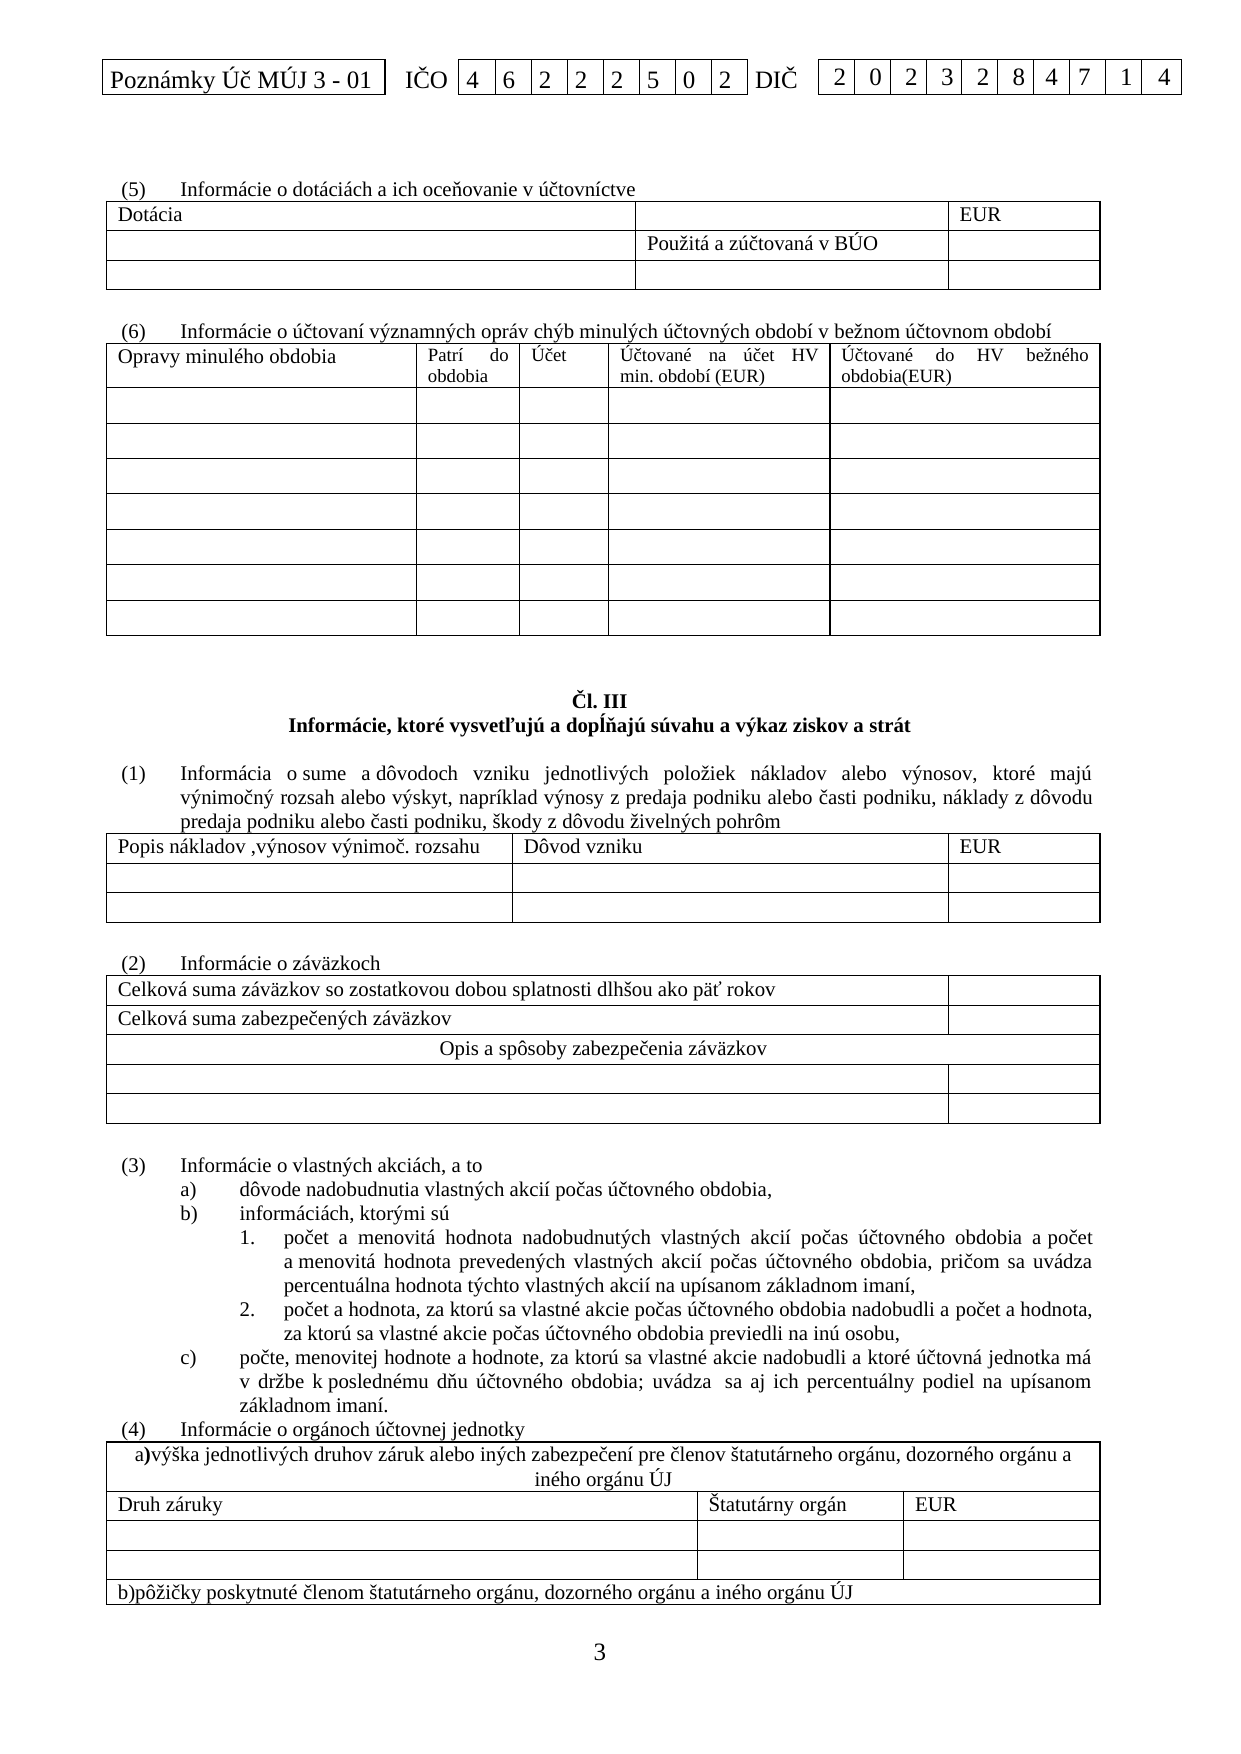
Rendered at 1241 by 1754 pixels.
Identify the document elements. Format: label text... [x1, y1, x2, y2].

table_cell [520, 530, 608, 564]
list Informácie o orgánoch účtovnej jednotky [121, 1417, 1092, 1441]
table_cell [636, 261, 948, 289]
table_cell [107, 530, 416, 564]
table_cell [417, 459, 519, 493]
table_cell [831, 494, 1099, 529]
table_cell [417, 494, 519, 529]
list Informácia o sume a dôvodoch vzniku jednotlivých položiek nákladov alebo výnosov, ktoré majú výnimočný rozsah alebo výskyt, napríklad výnosy z predaja podniku alebo časti podniku, náklady z dôvodu predaja podniku alebo časti podniku, škody z dôvodu živelných pohrôm [121, 761, 1092, 833]
table_header [949, 976, 1099, 1005]
table_cell [609, 459, 829, 493]
table_cell [107, 1094, 948, 1123]
table_cell [609, 494, 829, 529]
table_cell [949, 1065, 1099, 1093]
table_cell [520, 388, 608, 422]
table_cell [417, 424, 519, 458]
table_cell [609, 424, 829, 458]
table_header Účtované do HV bežného obdobia(EUR) [831, 344, 1099, 387]
table_header a)výška jednotlivých druhov záruk alebo iných zabezpečení pre členov štatutárneho orgánu, dozorného orgánu a iného orgánu ÚJ [107, 1443, 1099, 1491]
table_cell [698, 1521, 903, 1549]
table_cell [107, 1551, 697, 1579]
table_cell [520, 424, 608, 458]
table_cell [107, 231, 635, 259]
table_header Patrí do obdobia [417, 344, 519, 387]
table_cell [831, 530, 1099, 564]
table_header Účet [520, 344, 608, 387]
table_cell [107, 1065, 948, 1093]
table_header Dotácia [107, 202, 635, 230]
table_cell [417, 565, 519, 599]
table_cell [520, 565, 608, 599]
table_cell [904, 1551, 1099, 1579]
table_cell [520, 494, 608, 529]
table_cell [609, 388, 829, 422]
table_header EUR [949, 202, 1099, 230]
table_cell [698, 1551, 903, 1579]
table_cell [949, 1006, 1099, 1034]
list Informácie o vlastných akciách, a to [121, 1153, 1092, 1177]
table_cell [831, 459, 1099, 493]
table_cell [107, 893, 512, 922]
table_cell [831, 388, 1099, 422]
table_cell [831, 601, 1099, 635]
table_cell [107, 459, 416, 493]
list informáciách, ktorými sú [180, 1201, 1092, 1225]
table_cell [417, 530, 519, 564]
table_cell [513, 864, 948, 892]
table_cell [107, 424, 416, 458]
table_header Opravy minulého obdobia [107, 344, 416, 387]
table_cell [831, 424, 1099, 458]
table_cell [904, 1521, 1099, 1549]
table_cell [609, 530, 829, 564]
table_cell [107, 388, 416, 422]
table_cell [107, 1521, 697, 1549]
list počet a hodnota, za ktorú sa vlastné akcie počas účtovného obdobia nadobudli a počet a hodnota, za ktorú sa vlastné akcie počas účtovného obdobia previedli na inú osobu, [239, 1297, 1092, 1345]
table_cell [609, 565, 829, 599]
list počte, menovitej hodnote a hodnote, za ktorú sa vlastné akcie nadobudli a ktoré účtovná jednotka má v držbe k poslednému dňu účtovného obdobia; uvádza sa aj ich percentuálny podiel na upísanom základnom imaní. [180, 1345, 1092, 1417]
list dôvode nadobudnutia vlastných akcií počas účtovného obdobia, [180, 1177, 1092, 1201]
table_header Dôvod vzniku [513, 834, 948, 863]
table_cell [107, 601, 416, 635]
table_header Účtované na účet HV min. období (EUR) [609, 344, 829, 387]
table_cell Celková suma zabezpečených záväzkov [107, 1006, 948, 1034]
table_cell Druh záruky [107, 1492, 697, 1520]
table_cell [949, 893, 1099, 922]
table_cell [520, 601, 608, 635]
table_cell [513, 893, 948, 922]
table_cell Opis a spôsoby zabezpečenia záväzkov [107, 1035, 1099, 1064]
table_cell [107, 261, 635, 289]
list Informácie o účtovaní významných opráv chýb minulých účtovných období v bežnom účtovnom období [121, 319, 1092, 343]
table_header [636, 202, 948, 230]
table_cell EUR [904, 1492, 1099, 1520]
text Čl. III [106, 689, 1092, 713]
list Informácie o dotáciách a ich oceňovanie v účtovníctve [121, 176, 1092, 201]
table_cell [949, 231, 1099, 259]
table_header Celková suma záväzkov so zostatkovou dobou splatnosti dlhšou ako päť rokov [107, 976, 948, 1005]
table_cell [949, 261, 1099, 289]
text Informácie, ktoré vysvetľujú a dopĺňajú súvahu a výkaz ziskov a strát [106, 713, 1092, 737]
table_cell [831, 565, 1099, 599]
table_header EUR [949, 834, 1099, 863]
table_cell [417, 601, 519, 635]
table_cell [949, 864, 1099, 892]
table_cell [107, 864, 512, 892]
table_cell Použitá a zúčtovaná v BÚO [636, 231, 948, 259]
table_header Popis nákladov ,výnosov výnimoč. rozsahu [107, 834, 512, 863]
table_cell [107, 494, 416, 529]
list počet a menovitá hodnota nadobudnutých vlastných akcií počas účtovného obdobia a počet a menovitá hodnota prevedených vlastných akcií počas účtovného obdobia, pričom sa uvádza percentuálna hodnota týchto vlastných akcií na upísanom základnom imaní, [239, 1225, 1092, 1297]
table_cell [107, 565, 416, 599]
list Informácie o záväzkoch [121, 951, 1092, 975]
table_cell [609, 601, 829, 635]
table_cell [520, 459, 608, 493]
table_cell b)pôžičky poskytnuté členom štatutárneho orgánu, dozorného orgánu a iného orgánu ÚJ [107, 1580, 1099, 1604]
table_cell [949, 1094, 1099, 1123]
table_cell Štatutárny orgán [698, 1492, 903, 1520]
table_cell [417, 388, 519, 422]
